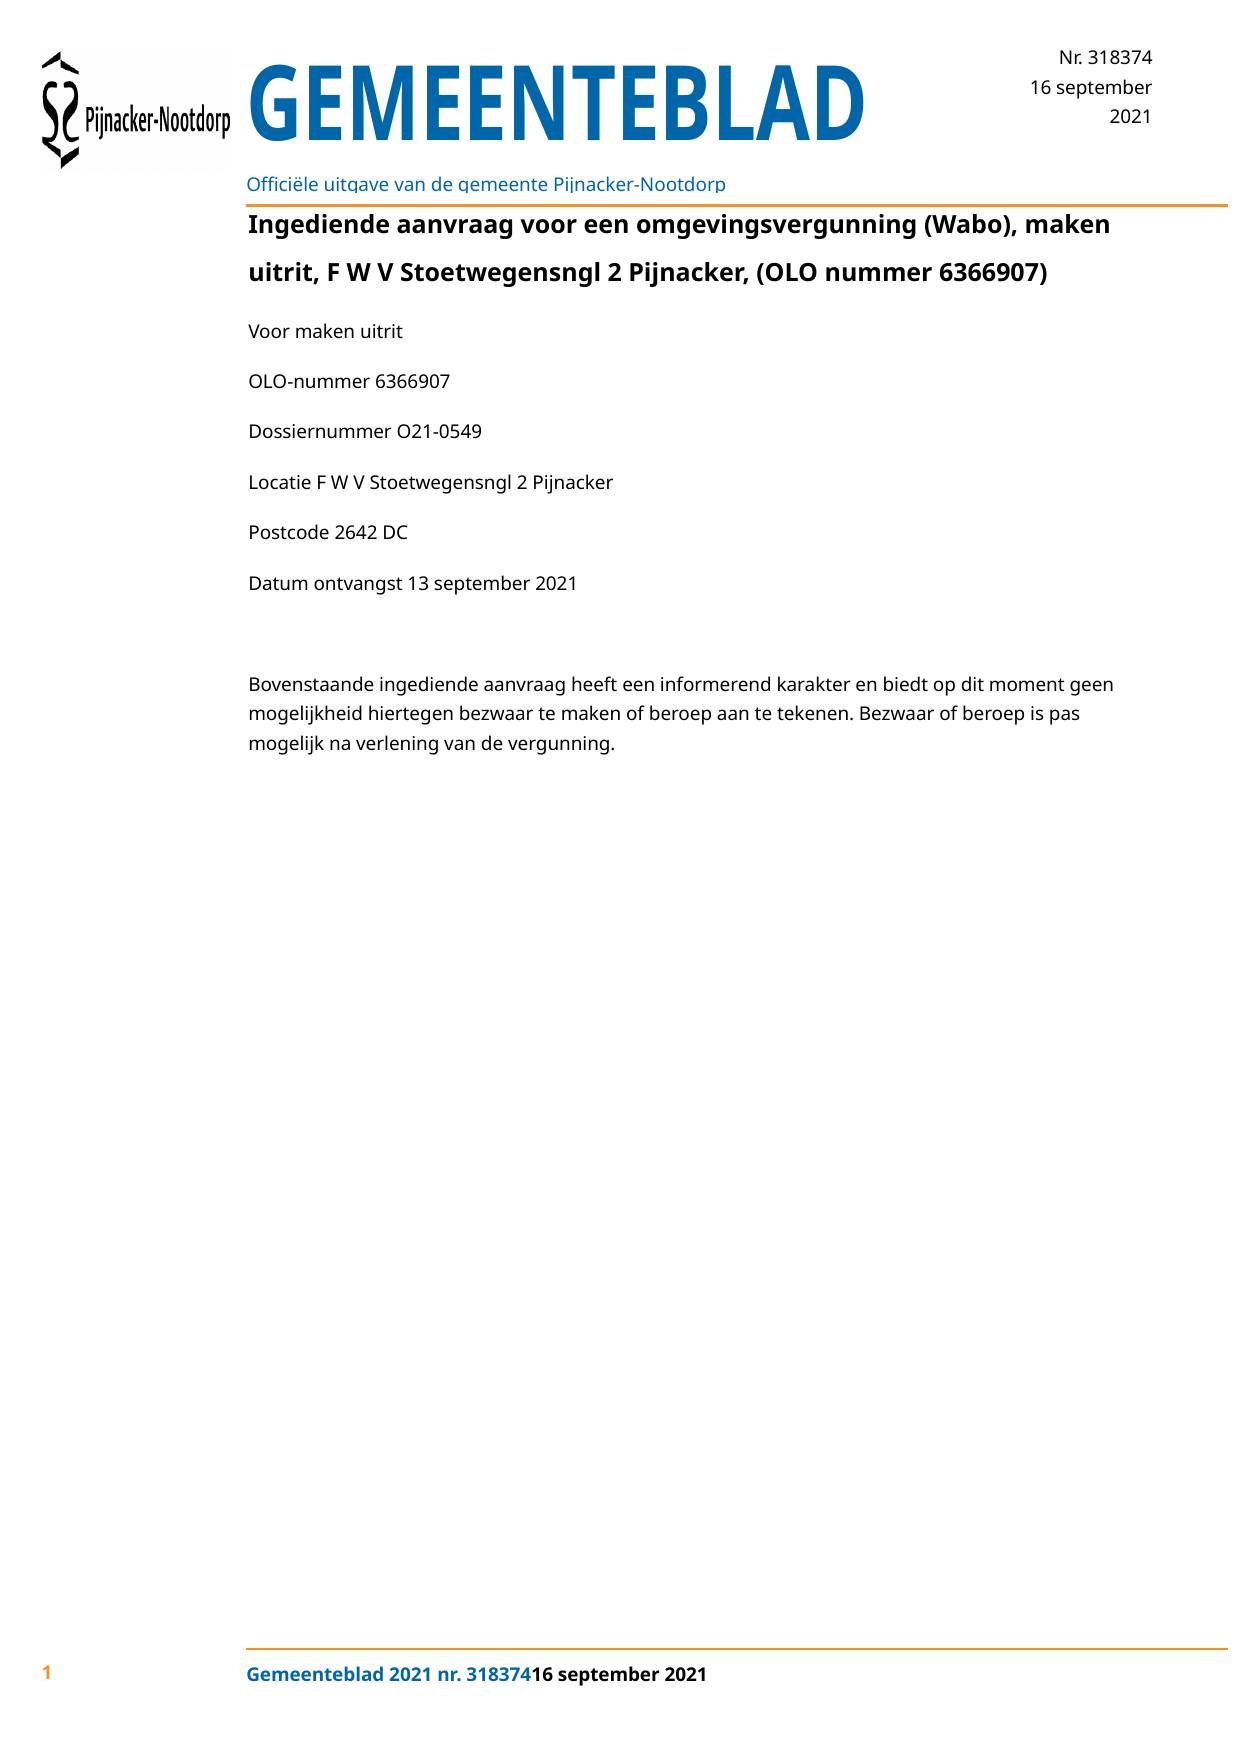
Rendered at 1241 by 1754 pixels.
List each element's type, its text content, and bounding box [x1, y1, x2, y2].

text Datum ontvangst 13 september 2021 [248, 570, 1152, 596]
picture [41, 47, 231, 172]
text Dossiernummer O21-0549 [248, 419, 1152, 444]
text Locatie F W V Stoetwegensngl 2 Pijnacker [248, 469, 1152, 495]
text Bovenstaande ingediende aanvraag heeft een informerend karakter en biedt op dit moment geen mogelijkheid hiertegen bezwaar te maken of beroep aan te tekenen. Bezwaar of beroep is pas mogelijk na verlening van de vergunning. [248, 671, 1152, 756]
text Postcode 2642 DC [248, 519, 1152, 545]
text OLO-nummer 6366907 [248, 368, 1152, 394]
text Voor maken uitrit [248, 318, 1152, 344]
text Ingediende aanvraag voor een omgevingsvergunning (Wabo), maken uitrit, F W V Stoetwegensngl 2 Pijnacker, (OLO nummer 6366907) [248, 207, 1152, 288]
